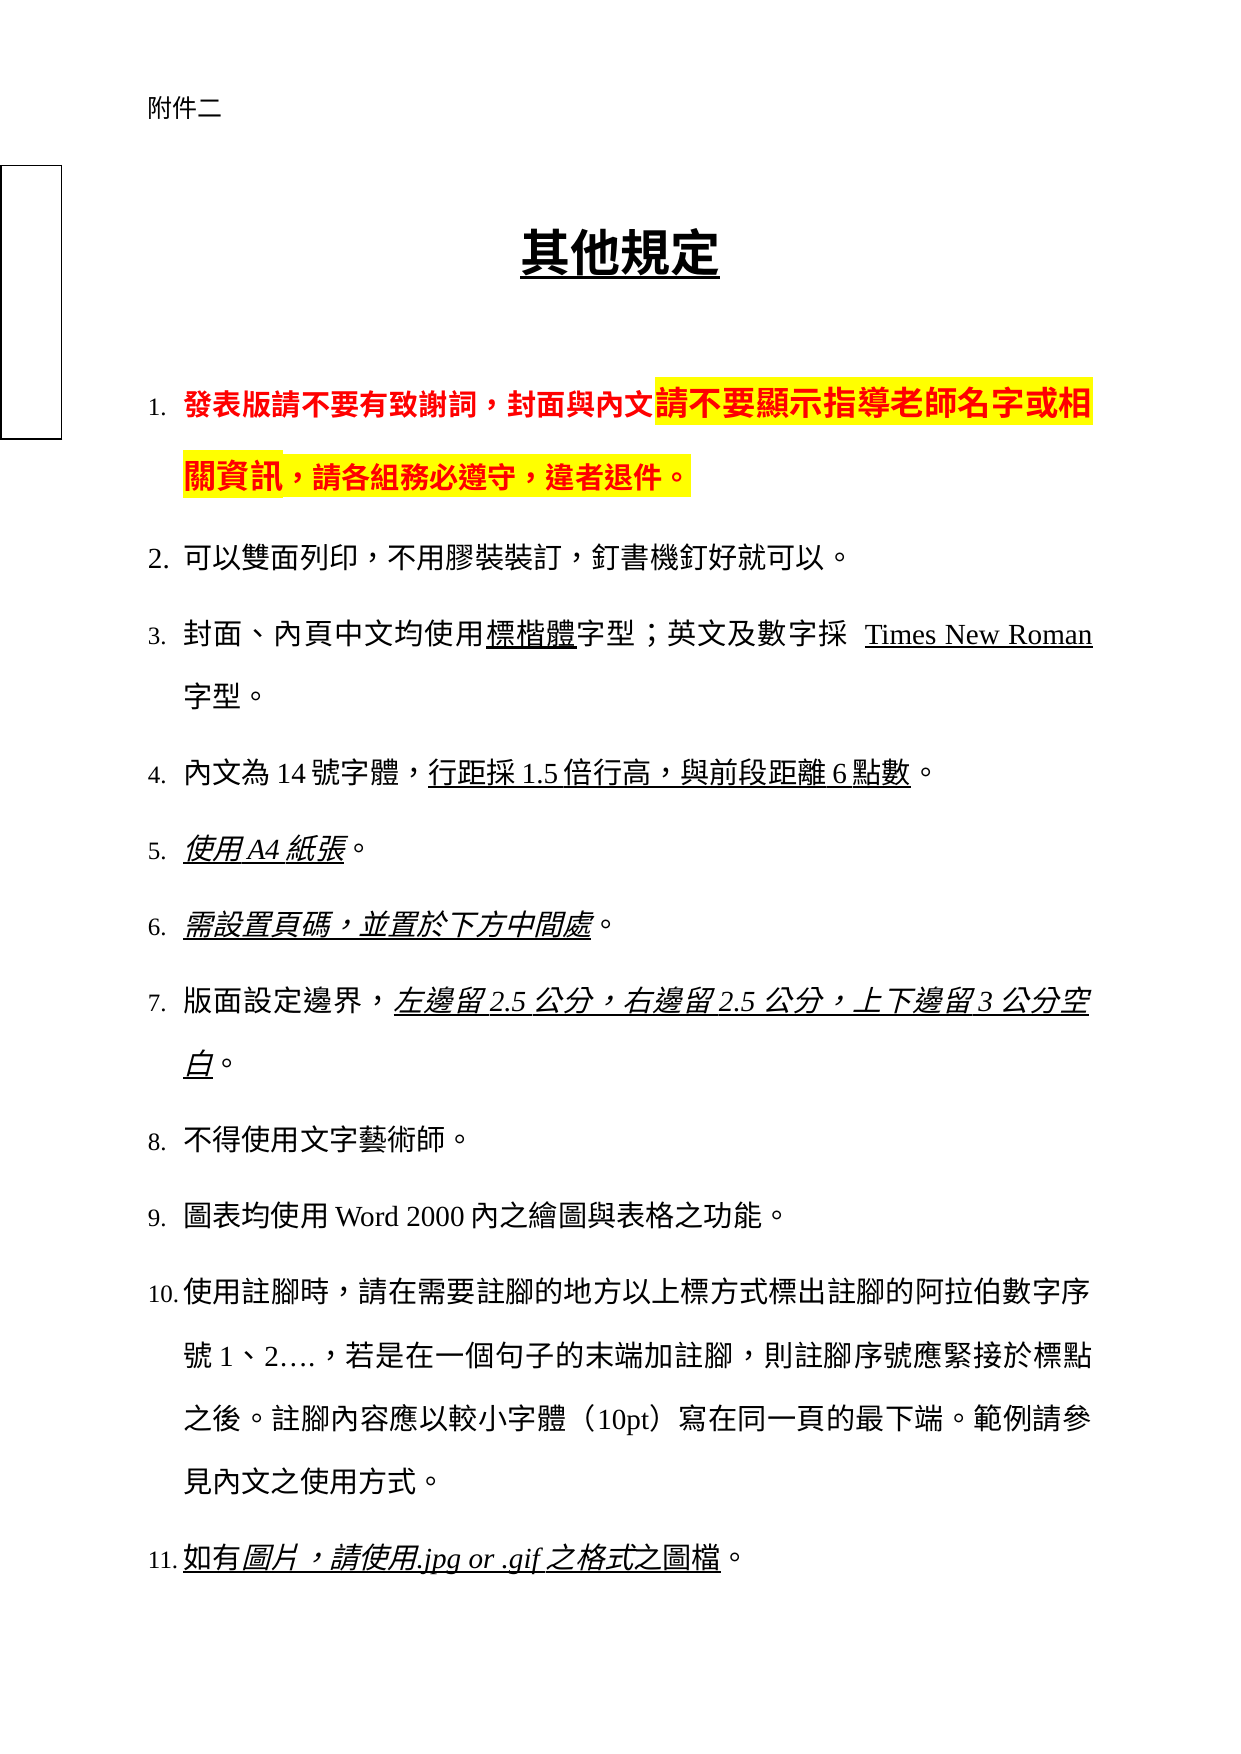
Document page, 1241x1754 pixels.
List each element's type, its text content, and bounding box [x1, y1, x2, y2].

text 其他規定 [148, 177, 1092, 302]
list 不得使用文字藝術師。 [148, 1117, 1092, 1159]
list 使用A4紙張。 [148, 826, 1092, 868]
list 版面設定邊界，左邊留2.5公分，右邊留2.5公分，上下邊留3公分空白。 [148, 977, 1092, 1083]
list 使用註腳時，請在需要註腳的地方以上標方式標出註腳的阿拉伯數字序號1、2….，若是在一個句子的末端加註腳，則註腳序號應緊接於標點之後。註腳內容應以較小字體（10pt）寫在同一頁的最下端。範例請參見內文之使用方式。 [148, 1269, 1092, 1501]
list 可以雙面列印，不用膠裝裝訂，釘書機釘好就可以。 [148, 534, 1092, 577]
list 內文為14號字體，行距採1.5倍行高，與前段距離6點數。 [148, 749, 1092, 792]
list 圖表均使用Word 2000內之繪圖與表格之功能。 [148, 1193, 1092, 1235]
list 需設置頁碼，並置於下方中間處。 [148, 901, 1092, 944]
list 發表版請不要有致謝詞，封面與內文請不要顯示指導老師名字或相關資訊，請各組務必遵守，違者退件。 [148, 377, 1092, 498]
list 如有圖片，請使用.jpg or .gif之格式之圖檔。 [148, 1535, 1092, 1577]
text [2, 166, 61, 438]
list 封面、內頁中文均使用標楷體字型；英文及數字採 Times New Roman 字型。 [148, 610, 1092, 716]
